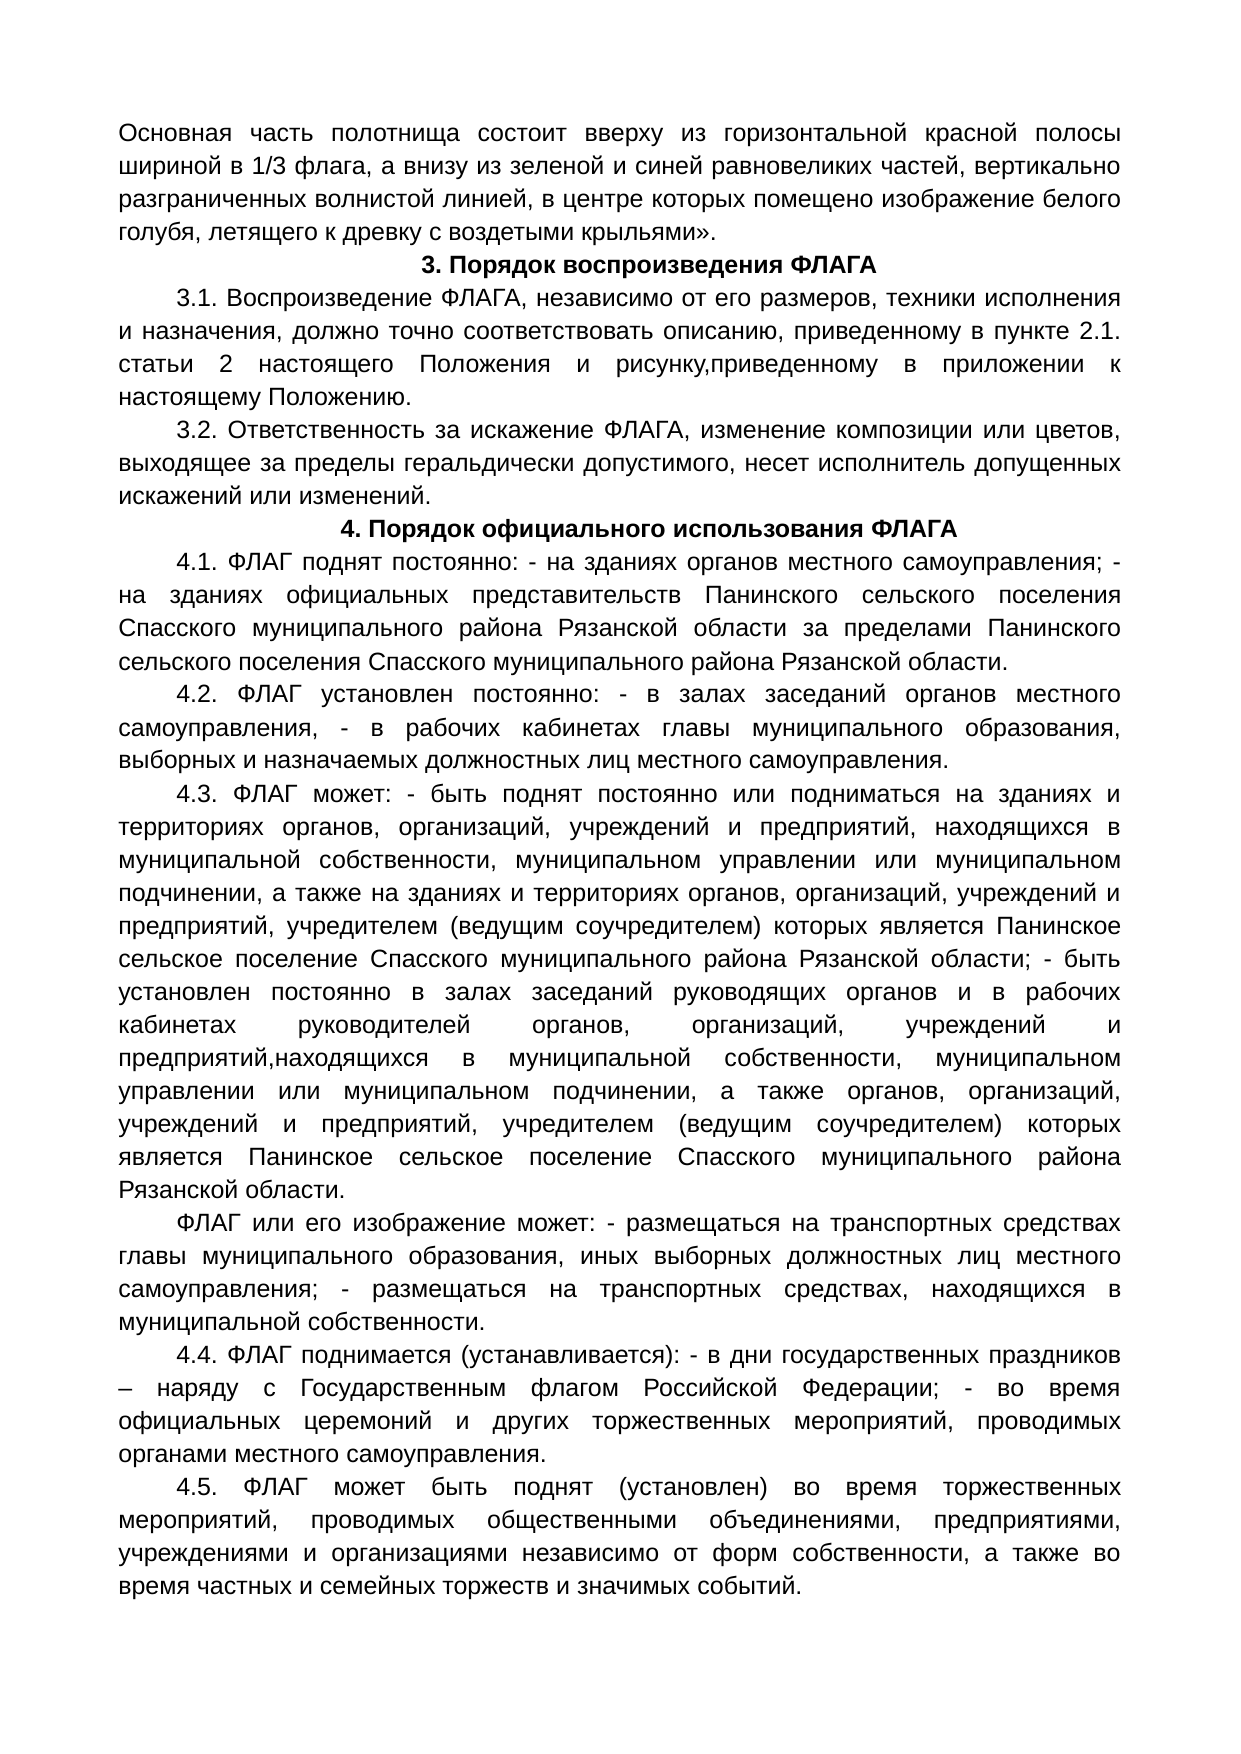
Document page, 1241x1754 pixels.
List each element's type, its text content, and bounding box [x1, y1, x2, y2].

text 3.1. Воспроизведение ФЛАГА, независимо от его размеров, техники исполнения и назначения, должно точно соответствовать описанию, приведенному в пункте 2.1. статьи 2 настоящего Положения и рисунку,приведенному в приложении к настоящему Положению. [118, 283, 1122, 411]
text 4.4. ФЛАГ поднимается (устанавливается): - в дни государственных праздников – наряду с Государственным флагом Российской Федерации; - во время официальных церемоний и других торжественных мероприятий, проводимых органами местного самоуправления. [118, 1340, 1122, 1468]
text ФЛАГ или его изображение может: - размещаться на транспортных средствах главы муниципального образования, иных выборных должностных лиц местного самоуправления; - размещаться на транспортных средствах, находящихся в муниципальной собственности. [118, 1208, 1122, 1336]
text 4.2. ФЛАГ установлен постоянно: - в залах заседаний органов местного самоуправления, - в рабочих кабинетах главы муниципального образования, выборных и назначаемых должностных лиц местного самоуправления. [118, 679, 1122, 774]
text 3.2. Ответственность за искажение ФЛАГА, изменение композиции или цветов, выходящее за пределы геральдически допустимого, несет исполнитель допущенных искажений или изменений. [118, 415, 1122, 510]
text 4. Порядок официального использования ФЛАГА [118, 514, 1122, 543]
text 4.5. ФЛАГ может быть поднят (установлен) во время торжественных мероприятий, проводимых общественными объединениями, предприятиями, учреждениями и организациями независимо от форм собственности, а также во время частных и семейных торжеств и значимых событий. [118, 1472, 1122, 1600]
text Основная часть полотнища состоит вверху из горизонтальной красной полосы шириной в 1/3 флага, а внизу из зеленой и синей равновеликих частей, вертикально разграниченных волнистой линией, в центре которых помещено изображение белого голубя, летящего к древку с воздетыми крыльями». [118, 118, 1122, 246]
text 4.1. ФЛАГ поднят постоянно: - на зданиях органов местного самоуправления; - на зданиях официальных представительств Панинского сельского поселения Спасского муниципального района Рязанской области за пределами Панинского сельского поселения Спасского муниципального района Рязанской области. [118, 547, 1122, 675]
text 4.3. ФЛАГ может: - быть поднят постоянно или подниматься на зданиях и территориях органов, организаций, учреждений и предприятий, находящихся в муниципальной собственности, муниципальном управлении или муниципальном подчинении, а также на зданиях и территориях органов, организаций, учреждений и предприятий, учредителем (ведущим соучредителем) которых является Панинское сельское поселение Спасского муниципального района Рязанской области; - быть установлен постоянно в залах заседаний руководящих органов и в рабочих кабинетах руководителей органов, организаций, учреждений и предприятий,находящихся в муниципальной собственности, муниципальном управлении или муниципальном подчинении, а также органов, организаций, учреждений и предприятий, учредителем (ведущим соучредителем) которых является Панинское сельское поселение Спасского муниципального района Рязанской области. [118, 778, 1122, 1203]
text 3. Порядок воспроизведения ФЛАГА [118, 250, 1122, 279]
